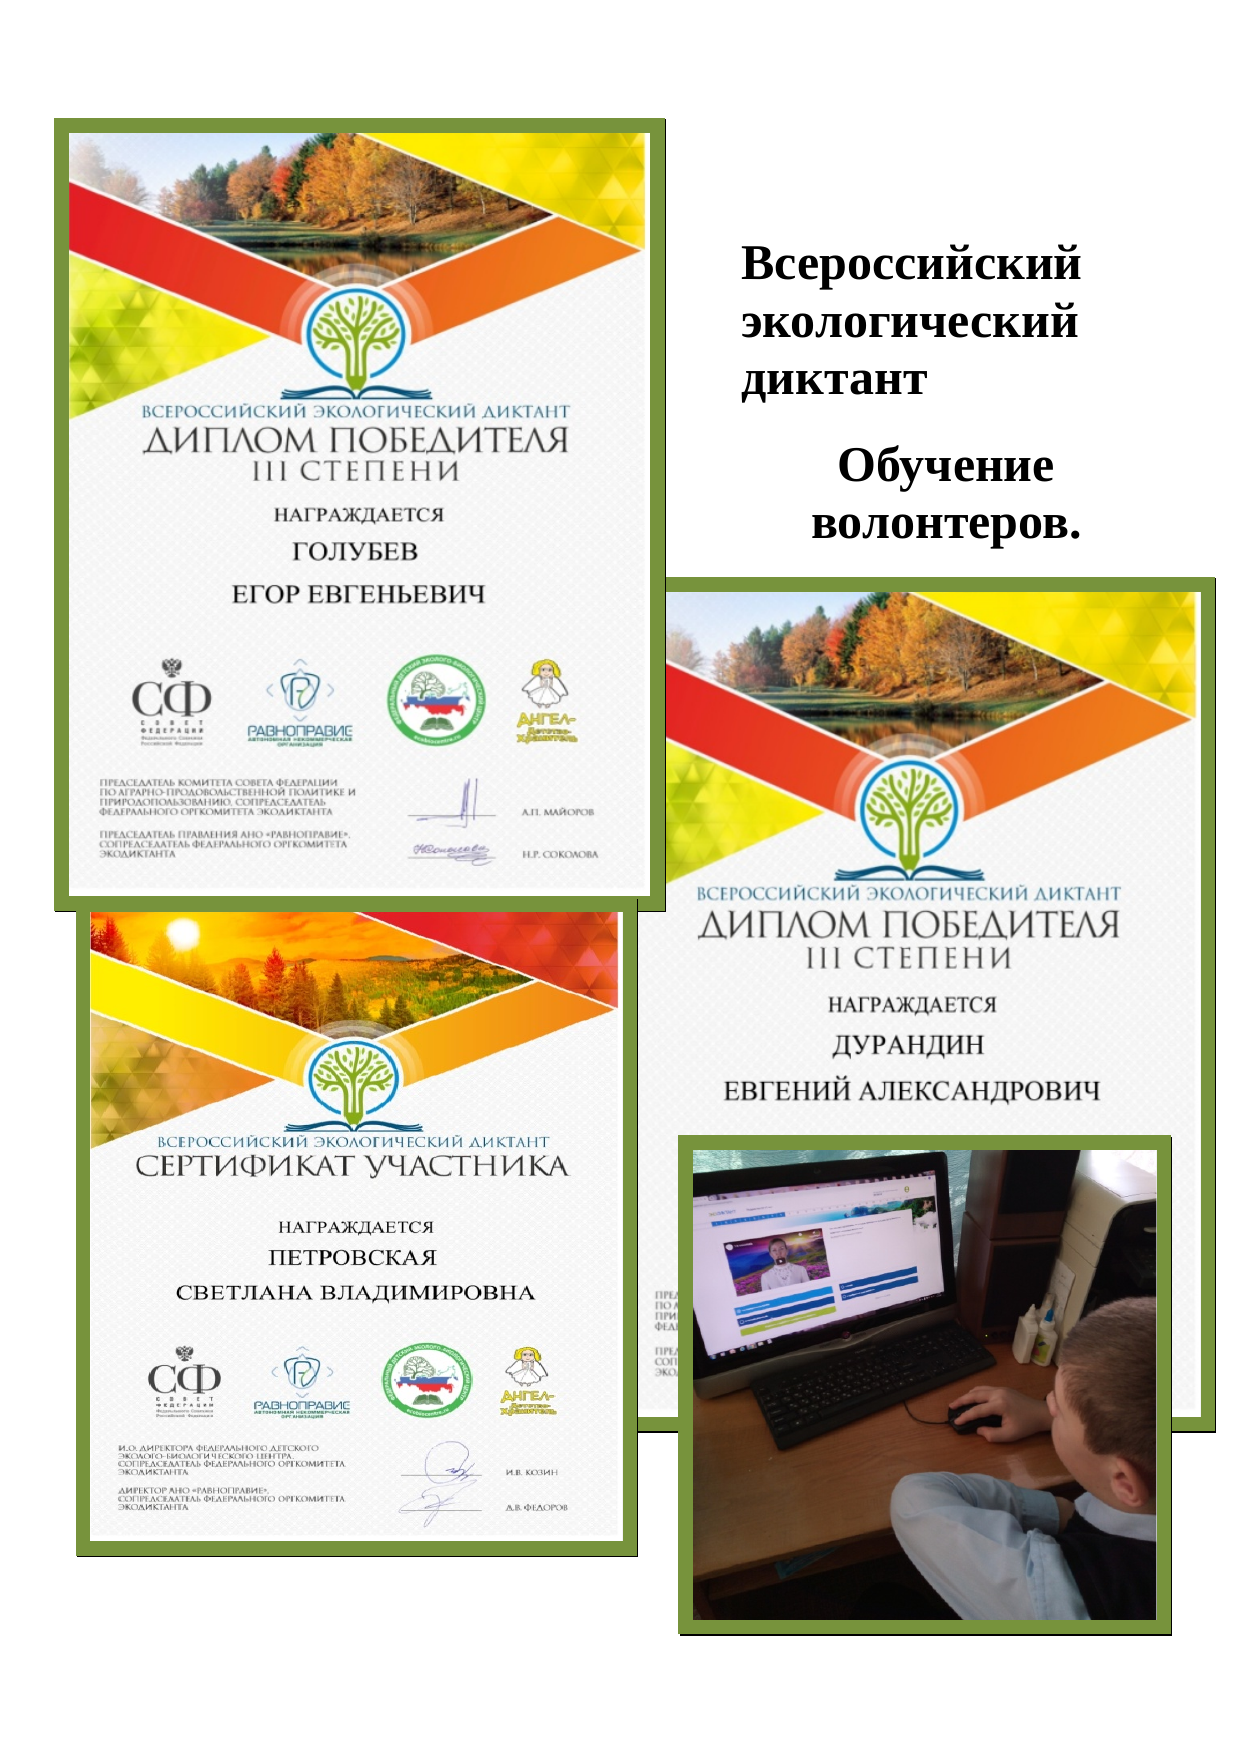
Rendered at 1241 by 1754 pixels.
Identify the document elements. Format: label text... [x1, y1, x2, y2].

text Обучение волонтеров. [666, 434, 1152, 549]
picture [90, 912, 623, 1541]
picture [69, 133, 650, 896]
picture [693, 1150, 1157, 1620]
picture [638, 592, 1201, 1417]
text Всероссийский экологический диктант [666, 233, 1152, 406]
